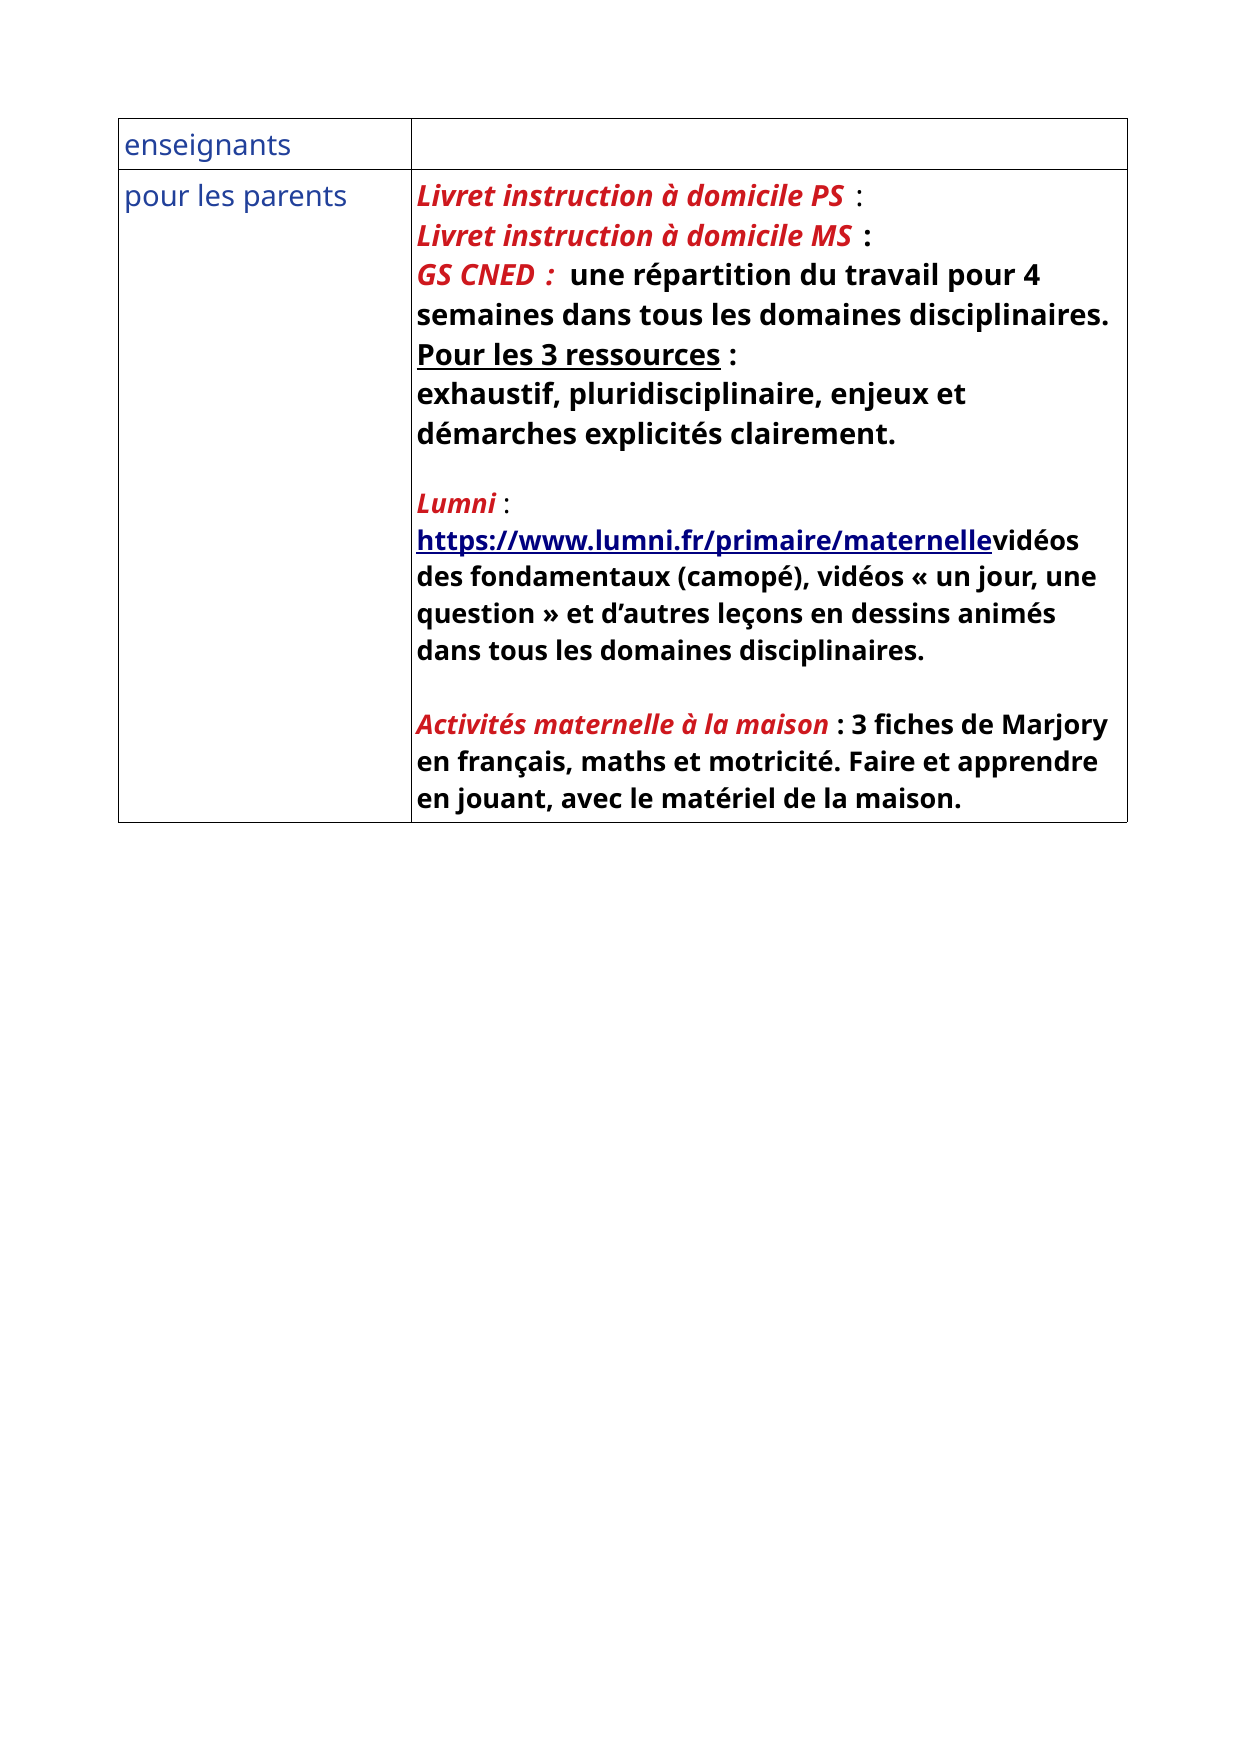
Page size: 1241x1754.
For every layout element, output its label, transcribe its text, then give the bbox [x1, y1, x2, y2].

table_cell enseignants [119, 119, 411, 169]
table_cell [412, 119, 1127, 169]
table_cell Livret instruction à domicile PS : Livret instruction à domicile MS : GS CNED : une répartition du travail pour 4 semaines dans tous les domaines disciplinaires. Pour les 3 ressources : exhaustif, pluridisciplinaire, enjeux et démarches explicités clairement. Lumni : https://www.lumni.fr/primaire/maternellevidéos des fondamentaux (camopé), vidéos « un jour, une question » et d’autres leçons en dessins animés dans tous les domaines disciplinaires. Activités maternelle à la maison : 3 fiches de Marjory en français, maths et motricité. Faire et apprendre en jouant, avec le matériel de la maison. [412, 170, 1127, 822]
table_cell pour les parents [119, 170, 411, 822]
